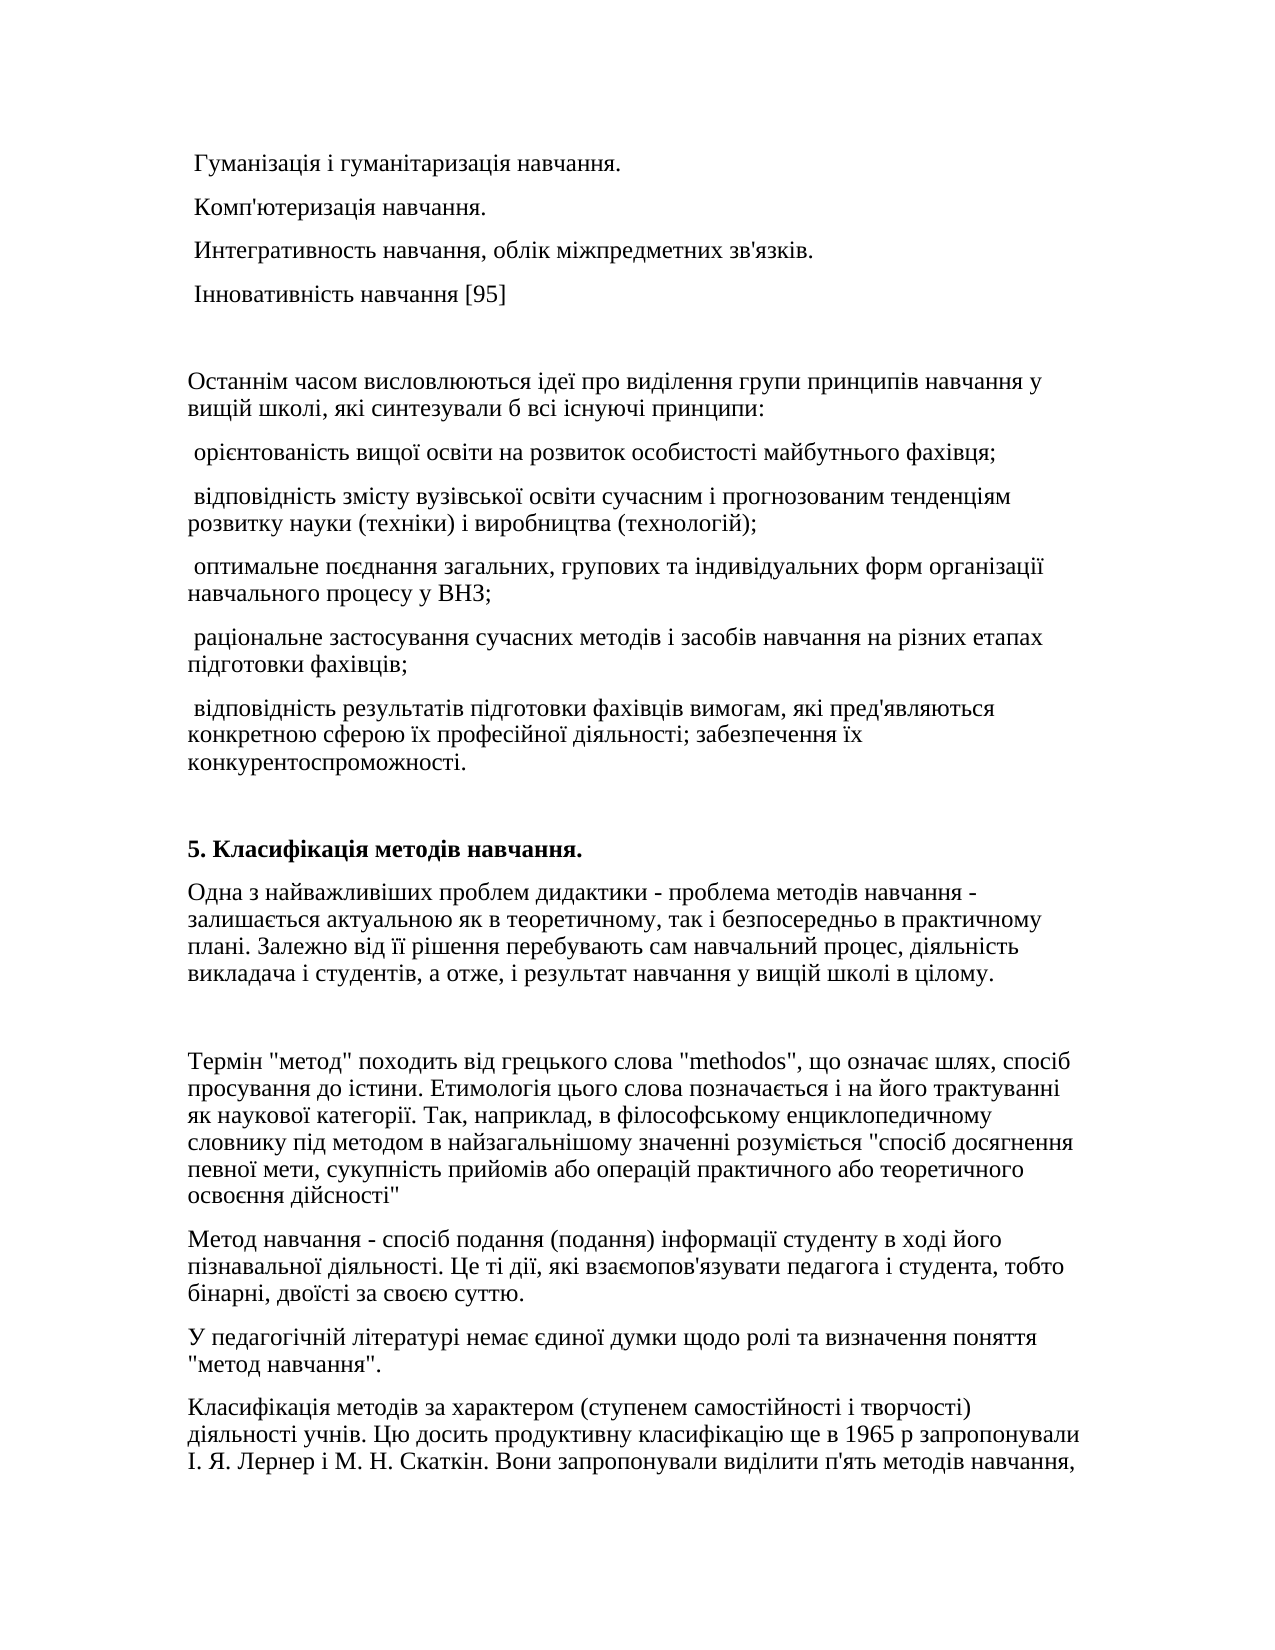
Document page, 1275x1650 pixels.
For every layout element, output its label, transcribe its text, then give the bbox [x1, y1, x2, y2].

text Интегративность навчання, облік міжпредметних зв'язків. [187, 237, 1087, 264]
text орієнтованість вищої освіти на розвиток особистості майбутнього фахівця; [187, 439, 1087, 466]
text Останнім часом висловлюються ідеї про виділення групи принципів навчання у вищій школі, які синтезували б всі існуючі принципи: [187, 368, 1087, 422]
text відповідність результатів підготовки фахівців вимогам, які пред'являються конкретною сферою їх професійної діяльності; забезпечення їх конкурентоспроможності. [187, 694, 1087, 775]
text Термін "метод" походить від грецького слова "methodos", що означає шлях, спосіб просування до істини. Етимологія цього слова позначається і на його трактуванні як наукової категорії. Так, наприклад, в філософському енциклопедичному словнику під методом в найзагальнішому значенні розуміється "спосіб досягнення певної мети, сукупність прийомів або операцій практичного або теоретичного освоєння дійсності" [187, 1047, 1087, 1209]
text Одна з найважливіших проблем дидактики - проблема методів навчання - залишається актуальною як в теоретичному, так і безпосередньо в практичному плані. Залежно від її рішення перебувають сам навчальний процес, діяльність викладача і студентів, а отже, і результат навчання у вищій школі в цілому. [187, 879, 1087, 987]
text Гуманізація і гуманітаризація навчання. [187, 150, 1087, 177]
text Метод навчання - спосіб подання (подання) інформації студенту в ході його пізнавальної діяльності. Це ті дії, які взаємопов'язувати педагога і студента, тобто бінарні, двоїсті за своєю суттю. [187, 1226, 1087, 1307]
text Комп'ютеризація навчання. [187, 194, 1087, 221]
text 5. Класифікація методів навчання. [187, 836, 1087, 863]
text Класифікація методів за характером (ступенем самостійності і творчості) діяльності учнів. Цю досить продуктивну класифікацію ще в 1965 р запропонували І. Я. Лернер і М. Н. Скаткін. Вони запропонували виділити п'ять методів навчання, [187, 1394, 1087, 1475]
text відповідність змісту вузівської освіти сучасним і прогнозованим тенденціям розвитку науки (техніки) і виробництва (технологій); [187, 482, 1087, 536]
text оптимальне поєднання загальних, групових та індивідуальних форм організації навчального процесу у ВНЗ; [187, 553, 1087, 607]
text раціональне застосування сучасних методів і засобів навчання на різних етапах підготовки фахівців; [187, 624, 1087, 678]
text У педагогічній літературі немає єдиної думки щодо ролі та визначення поняття "метод навчання". [187, 1324, 1087, 1378]
text Інновативність навчання [95] [187, 281, 1087, 308]
